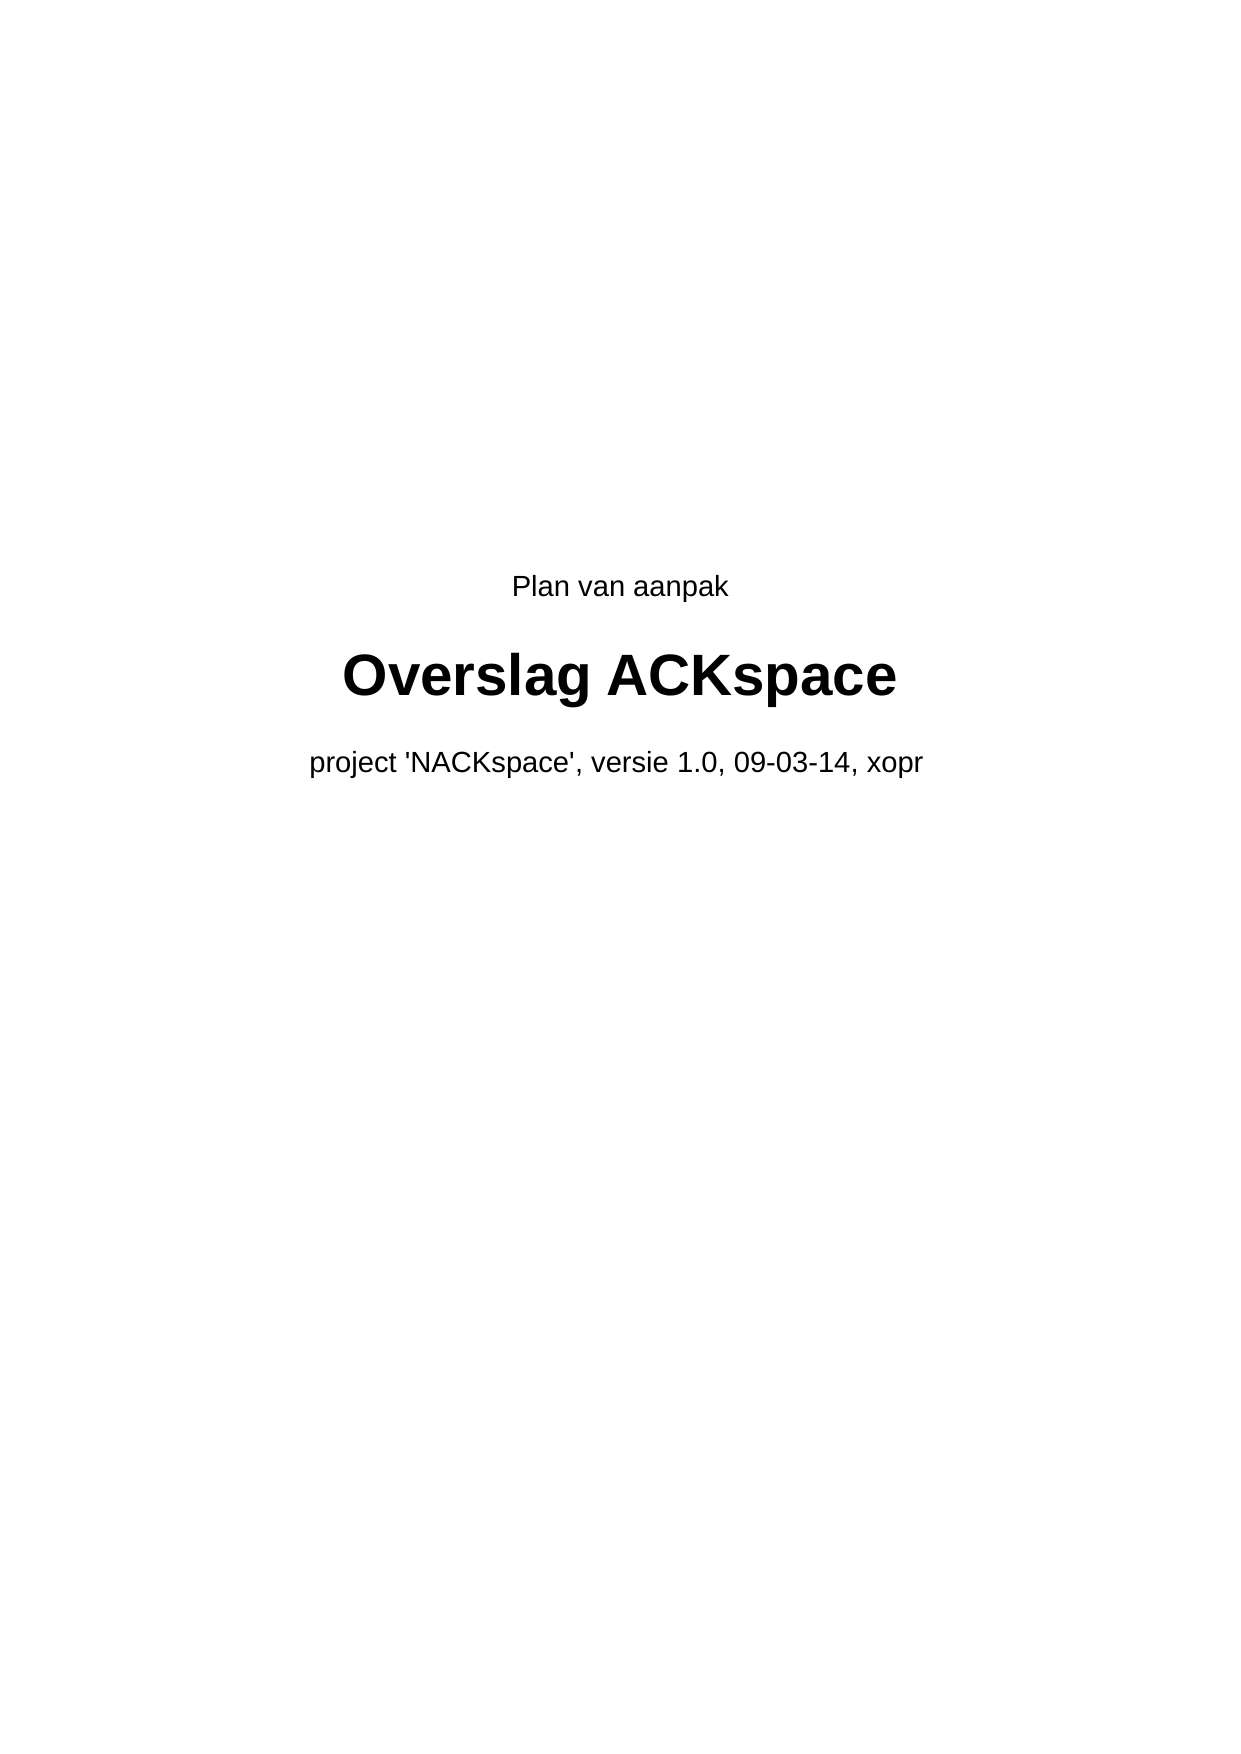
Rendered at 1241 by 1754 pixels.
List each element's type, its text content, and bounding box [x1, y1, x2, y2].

subtitle Plan van aanpak [118, 569, 1122, 603]
subtitle Overslag ACKspace [118, 640, 1122, 707]
subtitle project 'NACKspace', versie 1.0, 09-03-14, xopr [118, 745, 1122, 778]
